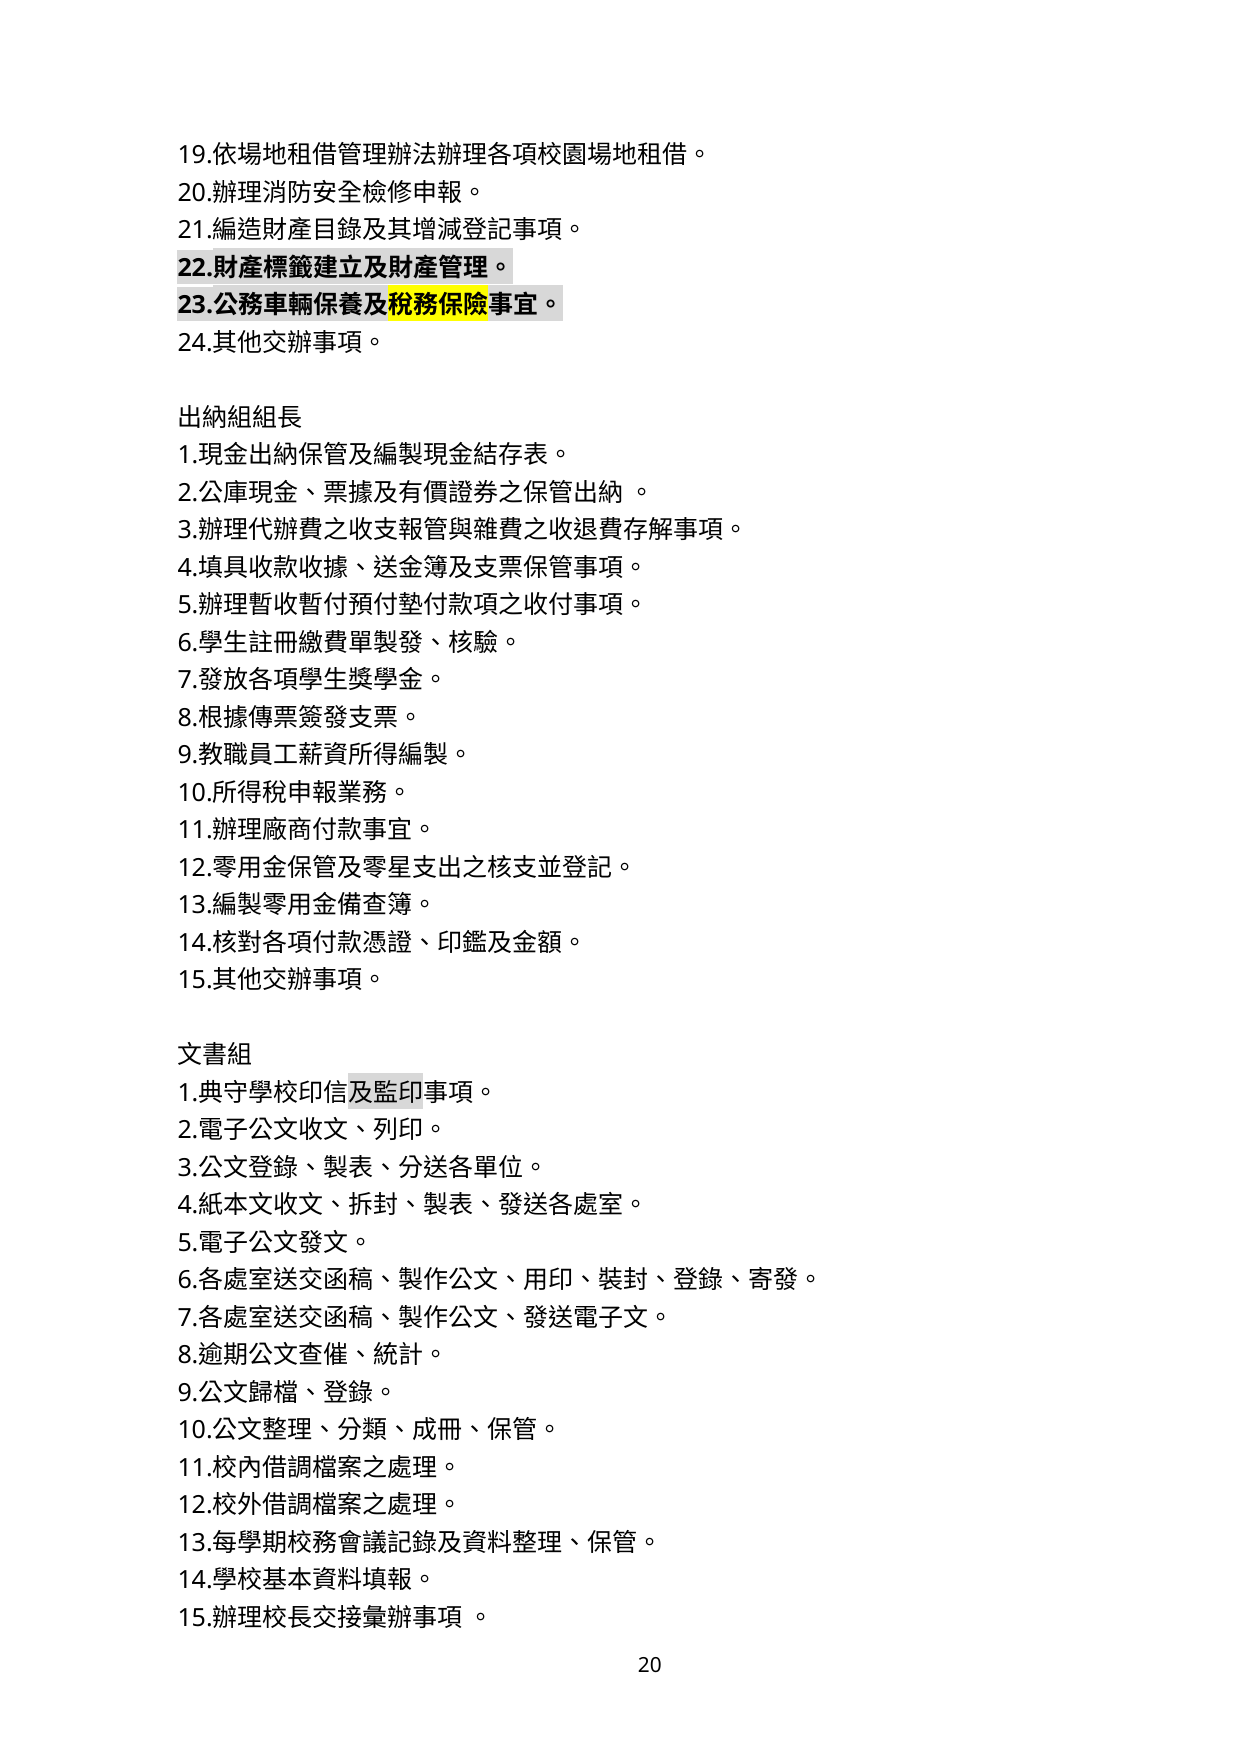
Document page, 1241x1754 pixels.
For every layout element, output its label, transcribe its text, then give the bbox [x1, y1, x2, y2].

text 7.各處室送交函稿、製作公文、發送電子文。 [177, 1297, 1122, 1334]
text 4.紙本文收文、拆封、製表、發送各處室。 [177, 1184, 1122, 1222]
text 10.公文整理、分類、成冊、保管。 [177, 1409, 1122, 1447]
text 24.其他交辦事項。 [177, 322, 1122, 359]
text 22.財產標籤建立及財產管理。 [177, 247, 1122, 284]
text 出納組組長 [177, 397, 1122, 434]
text 1.典守學校印信及監印事項。 [177, 1072, 1122, 1109]
text 19.依場地租借管理辦法辦理各項校園場地租借。 20.辦理消防安全檢修申報。 [177, 134, 1122, 209]
text 8.逾期公文查催、統計。 [177, 1334, 1122, 1372]
text 11.校內借調檔案之處理。 [177, 1447, 1122, 1484]
text 3.公文登錄、製表、分送各單位。 [177, 1147, 1122, 1184]
text 2.電子公文收文、列印。 [177, 1109, 1122, 1147]
text 9.公文歸檔、登錄。 [177, 1372, 1122, 1409]
text 13.每學期校務會議記錄及資料整理、保管。 [177, 1522, 1122, 1559]
text 5.電子公文發文。 [177, 1222, 1122, 1259]
text 6.各處室送交函稿、製作公文、用印、裝封、登錄、寄發。 [177, 1259, 1122, 1297]
text 14.學校基本資料填報。 [177, 1559, 1122, 1597]
text 23.公務車輛保養及稅務保險事宜。 [177, 284, 1122, 322]
text 15.其他交辦事項。 [177, 959, 1122, 997]
text 文書組 [177, 1034, 1122, 1072]
text 1.現金出納保管及編製現金結存表。 2.公庫現金、票據及有價證券之保管出納 。 3.辦理代辦費之收支報管與雜費之收退費存解事項。 4.填具收款收據、送金簿及支票保管事項。 5.辦理暫收暫付預付墊付款項之收付事項。 6.學生註冊繳費單製發、核驗。 7.發放各項學生獎學金。 8.根據傳票簽發支票。 9.教職員工薪資所得編製。 10.所得稅申報業務。 11.辦理廠商付款事宜。 12.零用金保管及零星支出之核支並登記。 13.編製零用金備查簿。 14.核對各項付款憑證、印鑑及金額。 [177, 434, 1122, 959]
text 15.辦理校長交接彙辦事項 。 [177, 1597, 1122, 1634]
text 21.編造財產目錄及其增減登記事項。 [177, 209, 1122, 247]
text 12.校外借調檔案之處理。 [177, 1484, 1122, 1522]
